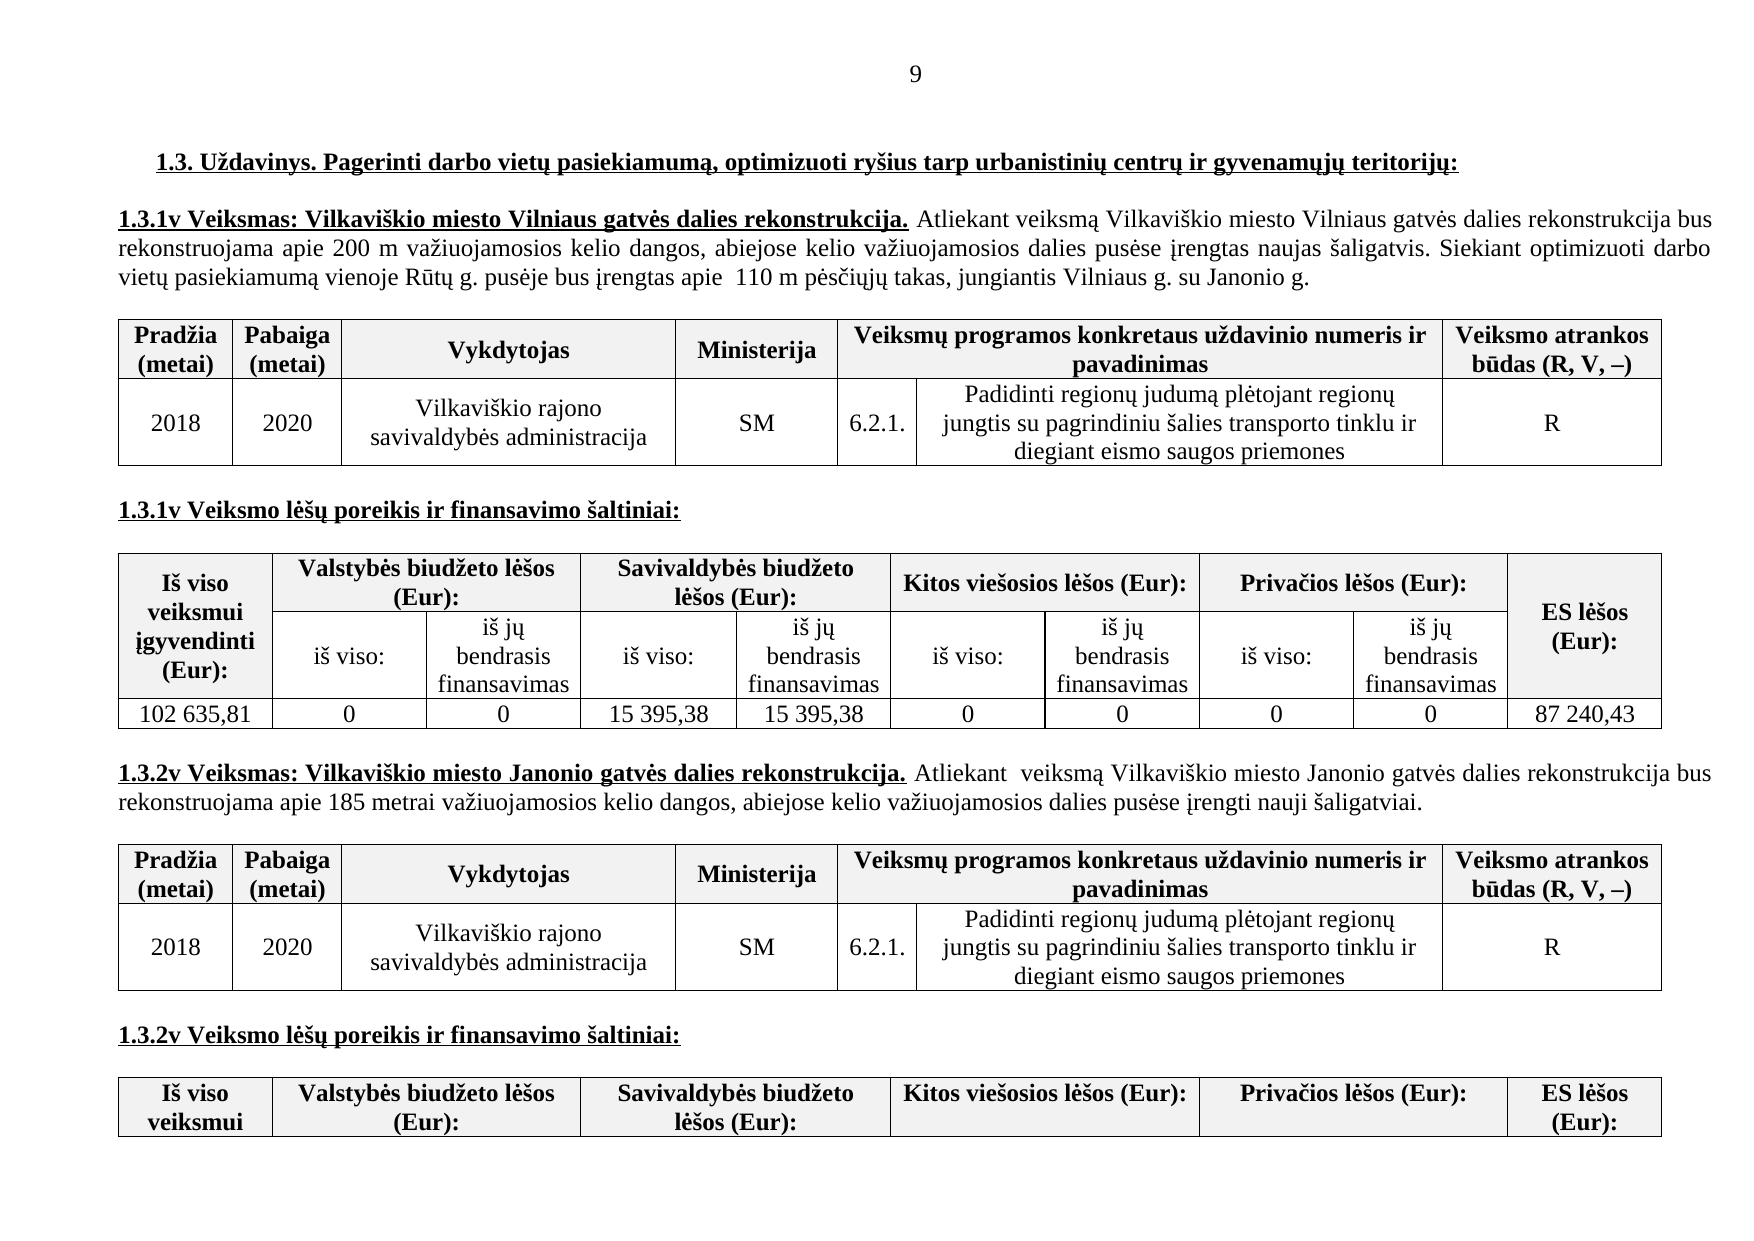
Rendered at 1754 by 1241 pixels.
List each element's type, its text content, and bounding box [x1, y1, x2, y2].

text 1.3.2v Veiksmas: Vilkaviškio miesto Janonio gatvės dalies rekonstrukcija. Atliekant veiksmą Vilkaviškio miesto Janonio gatvės dalies rekonstrukcija bus rekonstruojama apie 185 metrai važiuojamosios kelio dangos, abiejose kelio važiuojamosios dalies pusėse įrengti nauji šaligatviai. [118, 758, 1713, 815]
table_cell 2020 [233, 904, 341, 990]
table_cell Padidinti regionų judumą plėtojant regionų jungtis su pagrindiniu šalies transporto tinklu ir diegiant eismo saugos priemones [917, 379, 1442, 465]
table_header Ministerija [676, 845, 837, 903]
table_header Kitos viešosios lėšos (Eur): [891, 554, 1199, 611]
table_header Savivaldybės biudžeto lėšos (Eur): [581, 1078, 890, 1136]
table_cell 2020 [233, 379, 341, 465]
table_cell 2018 [119, 379, 232, 465]
table_header Kitos viešosios lėšos (Eur): [891, 1078, 1199, 1136]
text 1.3.1v Veiksmo lėšų poreikis ir finansavimo šaltiniai: [118, 495, 1713, 524]
table_cell iš jų bendrasis finansavimas [1046, 612, 1199, 698]
table_header Veiksmo atrankos būdas (R, V, –) [1443, 320, 1661, 378]
table_header Iš viso veiksmui įgyvendinti (Eur): [119, 554, 272, 698]
table_cell 0 [273, 699, 426, 728]
table_header Iš viso veiksmui [119, 1078, 272, 1136]
table_header Pradžia (metai) [119, 845, 232, 903]
table_header ES lėšos (Eur): [1508, 554, 1661, 698]
table_header Valstybės biudžeto lėšos (Eur): [273, 554, 580, 611]
table_cell iš viso: [581, 612, 736, 698]
table_cell 102 635,81 [119, 699, 272, 728]
table_cell 15 395,38 [581, 699, 736, 728]
table_cell 87 240,43 [1508, 699, 1661, 728]
table_cell iš jų bendrasis finansavimas [427, 612, 580, 698]
table_cell iš jų bendrasis finansavimas [1354, 612, 1507, 698]
table_cell R [1443, 379, 1661, 465]
table_header Vykdytojas [342, 845, 675, 903]
table_header Savivaldybės biudžeto lėšos (Eur): [581, 554, 890, 611]
table_cell iš jų bendrasis finansavimas [737, 612, 890, 698]
table_cell 0 [891, 699, 1044, 728]
text 1.3.1v Veiksmas: Vilkaviškio miesto Vilniaus gatvės dalies rekonstrukcija. Atliekant veiksmą Vilkaviškio miesto Vilniaus gatvės dalies rekonstrukcija bus rekonstruojama apie 200 m važiuojamosios kelio dangos, abiejose kelio važiuojamosios dalies pusėse įrengtas naujas šaligatvis. Siekiant optimizuoti darbo vietų pasiekiamumą vienoje Rūtų g. pusėje bus įrengtas apie 110 m pėsčiųjų takas, jungiantis Vilniaus g. su Janonio g. [118, 204, 1713, 291]
table_cell 6.2.1. [838, 379, 916, 465]
table_cell 0 [427, 699, 580, 728]
table_header Privačios lėšos (Eur): [1200, 554, 1507, 611]
text 1.3. Uždavinys. Pagerinti darbo vietų pasiekiamumą, optimizuoti ryšius tarp urbanistinių centrų ir gyvenamųjų teritorijų: [118, 147, 1713, 176]
table_cell Vilkaviškio rajono savivaldybės administracija [342, 904, 675, 990]
table_header Pradžia (metai) [119, 320, 232, 378]
table_header Veiksmų programos konkretaus uždavinio numeris ir pavadinimas [838, 845, 1442, 903]
table_header ES lėšos (Eur): [1508, 1078, 1661, 1136]
table_cell 6.2.1. [838, 904, 916, 990]
text 1.3.2v Veiksmo lėšų poreikis ir finansavimo šaltiniai: [118, 1020, 1713, 1048]
table_header Valstybės biudžeto lėšos (Eur): [273, 1078, 580, 1136]
table_cell SM [676, 379, 837, 465]
table_header Privačios lėšos (Eur): [1200, 1078, 1507, 1136]
table_header Pabaiga (metai) [233, 320, 341, 378]
table_cell Vilkaviškio rajono savivaldybės administracija [342, 379, 675, 465]
table_cell iš viso: [273, 612, 426, 698]
table_cell iš viso: [891, 612, 1044, 698]
table_cell 0 [1046, 699, 1199, 728]
table_header Veiksmų programos konkretaus uždavinio numeris ir pavadinimas [838, 320, 1442, 378]
table_header Ministerija [676, 320, 837, 378]
table_cell iš viso: [1200, 612, 1353, 698]
table_cell 15 395,38 [737, 699, 890, 728]
table_cell Padidinti regionų judumą plėtojant regionų jungtis su pagrindiniu šalies transporto tinklu ir diegiant eismo saugos priemones [917, 904, 1442, 990]
table_cell R [1443, 904, 1661, 990]
table_cell SM [676, 904, 837, 990]
table_cell 0 [1200, 699, 1353, 728]
table_header Veiksmo atrankos būdas (R, V, –) [1443, 845, 1661, 903]
table_header Vykdytojas [342, 320, 675, 378]
table_cell 2018 [119, 904, 232, 990]
table_header Pabaiga (metai) [233, 845, 341, 903]
table_cell 0 [1354, 699, 1507, 728]
